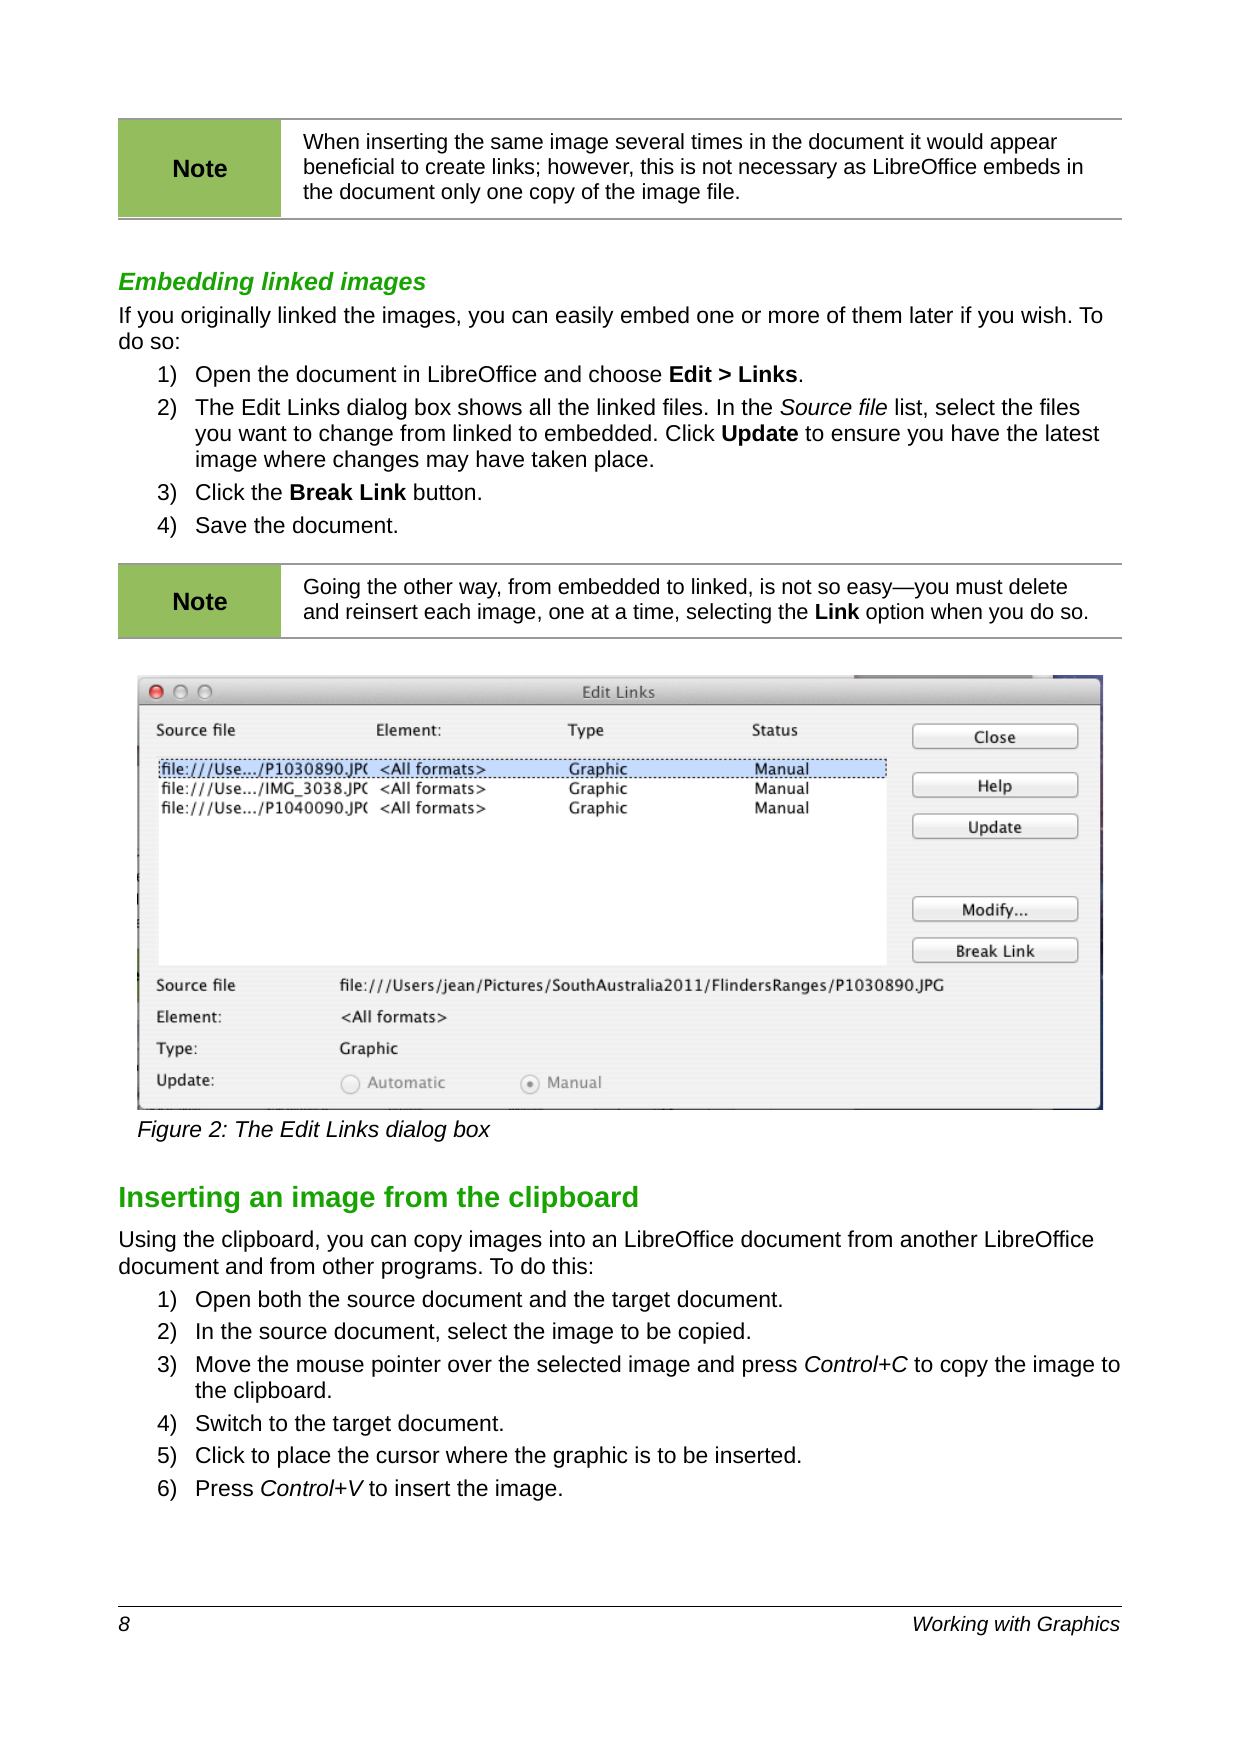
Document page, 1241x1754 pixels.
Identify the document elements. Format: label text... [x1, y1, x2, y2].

list Open the document in LibreOffice and choose Edit > Links. [177, 361, 1122, 387]
list Click the Break Link button. [177, 479, 1122, 505]
list If you originally linked the images, you can easily embed one or more of them later if you wish. To do so: [118, 302, 1122, 354]
table_header Going the other way, from embedded to linked, is not so easy—you must delete and reinsert each image, one at a time, selecting the Link option when you do so. [281, 565, 1122, 637]
list Using the clipboard, you can copy images into an LibreOffice document from another LibreOffice document and from other programs. To do this: [118, 1226, 1122, 1279]
picture [137, 675, 1104, 1110]
text Figure 2: The Edit Links dialog box [137, 1116, 1103, 1142]
table_header Note [118, 120, 281, 217]
subtitle Embedding linked images [118, 267, 1122, 295]
table_header Note [118, 565, 281, 637]
list Save the document. [177, 512, 1122, 538]
list Open both the source document and the target document. [177, 1286, 1122, 1312]
list In the source document, select the image to be copied. [177, 1318, 1122, 1344]
list Switch to the target document. [177, 1410, 1122, 1436]
subtitle Inserting an image from the clipboard [118, 1181, 1122, 1214]
list Click to place the cursor where the graphic is to be inserted. [177, 1442, 1122, 1469]
list Move the mouse pointer over the selected image and press Control+C to copy the image to the clipboard. [177, 1351, 1122, 1403]
list The Edit Links dialog box shows all the linked files. In the Source file list, select the files you want to change from linked to embedded. Click Update to ensure you have the latest image where changes may have taken place. [177, 394, 1122, 473]
table_header When inserting the same image several times in the document it would appear beneficial to create links; however, this is not necessary as LibreOffice embeds in the document only one copy of the image file. [281, 120, 1122, 217]
list Press Control+V to insert the image. [177, 1475, 1122, 1501]
